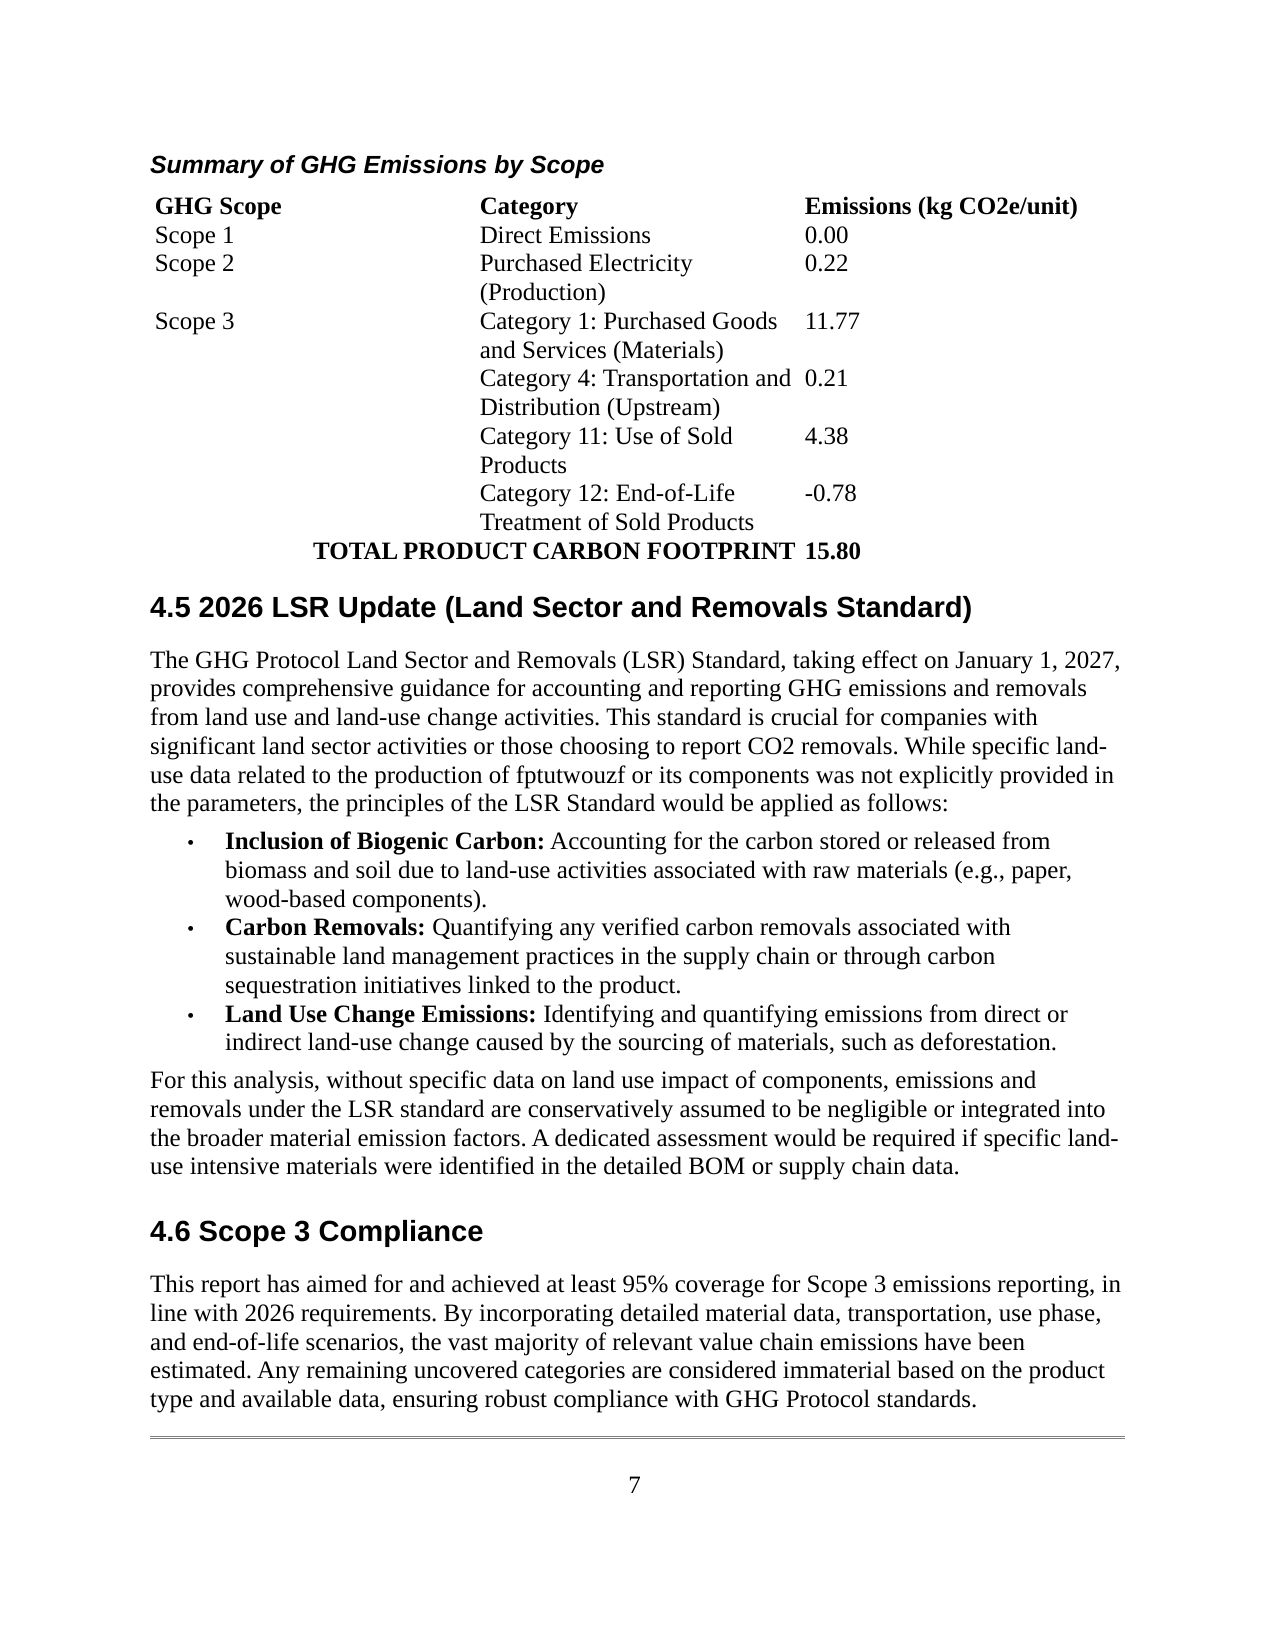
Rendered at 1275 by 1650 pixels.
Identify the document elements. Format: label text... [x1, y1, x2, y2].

subtitle Summary of GHG Emissions by Scope [150, 150, 1125, 178]
table_cell 0.00 [800, 220, 1125, 248]
text The GHG Protocol Land Sector and Removals (LSR) Standard, taking effect on January 1, 2027, provides comprehensive guidance for accounting and reporting GHG emissions and removals from land use and land-use change activities. This standard is crucial for companies with significant land sector activities or those choosing to report CO2 removals. While specific land-use data related to the production of fptutwouzf or its components was not explicitly provided in the parameters, the principles of the LSR Standard would be applied as follows: [150, 645, 1125, 817]
table_cell 0.22 [800, 249, 1125, 306]
table_cell 0.21 [800, 364, 1125, 421]
table_cell -0.78 [800, 479, 1125, 536]
table_cell Scope 3 [150, 306, 475, 536]
table_cell Scope 1 [150, 220, 475, 248]
table_header Emissions (kg CO2e/unit) [800, 191, 1125, 220]
subtitle 4.5 2026 LSR Update (Land Sector and Removals Standard) [150, 590, 1125, 623]
table_cell Direct Emissions [475, 220, 800, 248]
subtitle 4.6 Scope 3 Compliance [150, 1214, 1125, 1248]
table_cell 4.38 [800, 421, 1125, 478]
table_header Category [475, 191, 800, 220]
table_cell 11.77 [800, 306, 1125, 363]
list Carbon Removals: Quantifying any verified carbon removals associated with sustainable land management practices in the supply chain or through carbon sequestration initiatives linked to the product. [187, 912, 1125, 999]
table_cell Purchased Electricity (Production) [475, 249, 800, 306]
table_cell TOTAL PRODUCT CARBON FOOTPRINT [150, 536, 800, 565]
table_cell Category 4: Transportation and Distribution (Upstream) [475, 364, 800, 421]
table_cell Category 11: Use of Sold Products [475, 421, 800, 478]
list Land Use Change Emissions: Identifying and quantifying emissions from direct or indirect land-use change caused by the sourcing of materials, such as deforestation. [187, 999, 1125, 1056]
table_cell Category 1: Purchased Goods and Services (Materials) [475, 306, 800, 363]
table_cell 15.80 [800, 536, 1125, 565]
text This report has aimed for and achieved at least 95% coverage for Scope 3 emissions reporting, in line with 2026 requirements. By incorporating detailed material data, transportation, use phase, and end-of-life scenarios, the vast majority of relevant value chain emissions have been estimated. Any remaining uncovered categories are considered immaterial based on the product type and available data, ensuring robust compliance with GHG Protocol standards. [150, 1269, 1125, 1413]
text For this analysis, without specific data on land use impact of components, emissions and removals under the LSR standard are conservatively assumed to be negligible or integrated into the broader material emission factors. A dedicated assessment would be required if specific land-use intensive materials were identified in the detailed BOM or supply chain data. [150, 1065, 1125, 1180]
table_cell Scope 2 [150, 249, 475, 306]
list Inclusion of Biogenic Carbon: Accounting for the carbon stored or released from biomass and soil due to land-use activities associated with raw materials (e.g., paper, wood-based components). [187, 826, 1125, 912]
table_header GHG Scope [150, 191, 475, 220]
table_cell Category 12: End-of-Life Treatment of Sold Products [475, 479, 800, 536]
